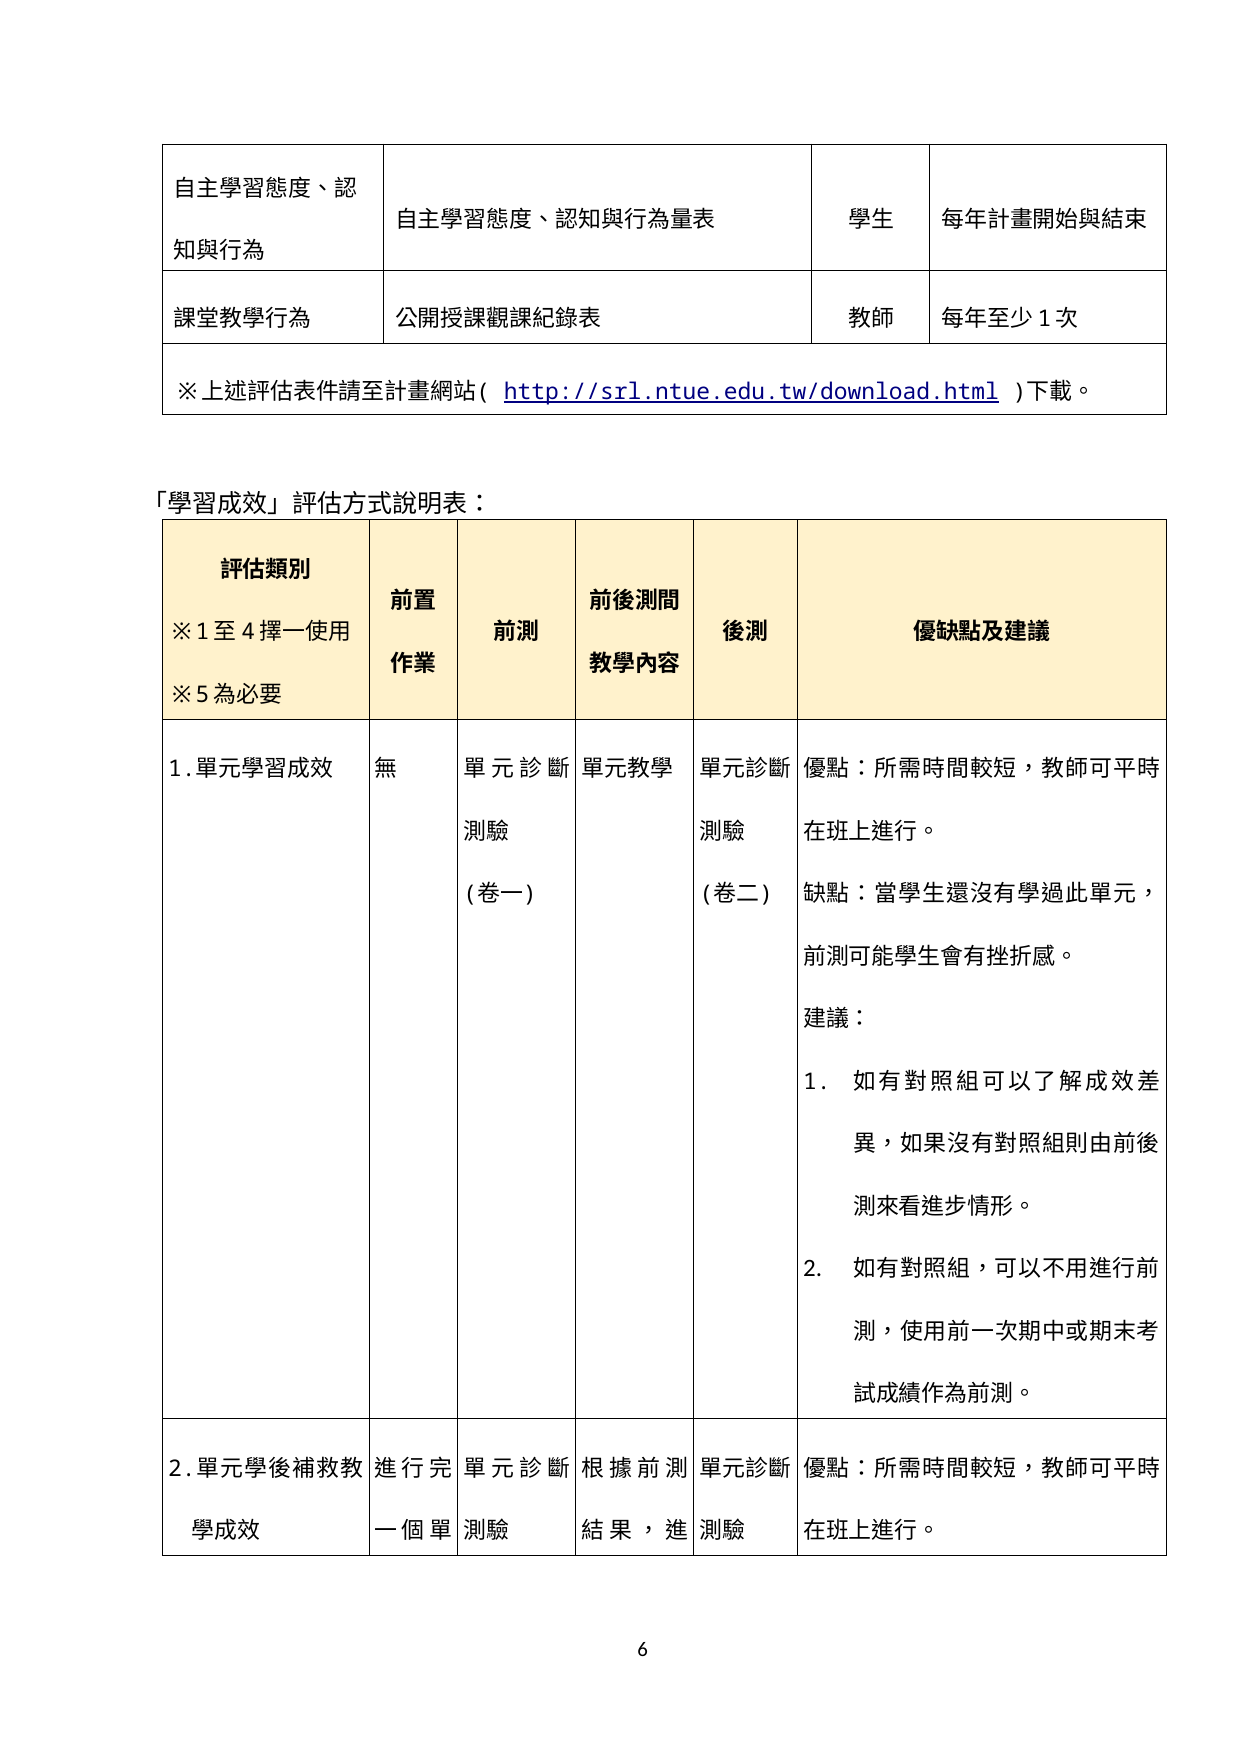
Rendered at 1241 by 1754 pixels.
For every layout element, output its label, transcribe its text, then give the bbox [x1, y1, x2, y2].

table_header 前後測間教學內容 [576, 520, 693, 719]
table_cell 單元教學 [576, 720, 693, 1418]
table_cell 教師 [812, 271, 929, 343]
table_header 後測 [694, 520, 797, 719]
table_cell 2.單元學後補救教學成效 [163, 1419, 369, 1555]
table_cell 課堂教學行為 [163, 271, 383, 343]
table_header 前置 作業 [370, 520, 457, 719]
table_cell 學生 [812, 145, 929, 269]
table_cell 無 [370, 720, 457, 1418]
text 「學習成效」評估方式說明表： [142, 483, 1122, 519]
table_cell 公開授課觀課紀錄表 [384, 271, 811, 343]
table_cell 單元診斷測驗 (卷二) [694, 720, 797, 1418]
table_cell 1.單元學習成效 [163, 720, 369, 1418]
table_cell 單元診斷測驗 [458, 1419, 575, 1555]
table_cell 自主學習態度、認知與行為 [163, 145, 383, 269]
table_cell 根據前測結果，進 [576, 1419, 693, 1555]
table_cell 每年至少1次 [930, 271, 1166, 343]
table_header 前測 [458, 520, 575, 719]
table_cell 單元診斷測驗 (卷一) [458, 720, 575, 1418]
table_cell 進行完一個單 [370, 1419, 457, 1555]
table_cell ※上述評估表件請至計畫網站( http://srl.ntue.edu.tw/download.html )下載。 [163, 344, 1166, 414]
table_cell 每年計畫開始與結束 [930, 145, 1166, 269]
table_cell 優點：所需時間較短，教師可平時在班上進行。 缺點：當學生還沒有學過此單元，前測可能學生會有挫折感。 建議： 如有對照組可以了解成效差異，如果沒有對照組則由前後測來看進步情形。 如有對照組，可以不用進行前測，使用前一次期中或期末考試成績作為前測。 [798, 720, 1166, 1418]
table_cell 優點：所需時間較短，教師可平時在班上進行。 建議： 以因材網為例，可利用【單元診斷測驗(卷一、卷二)】作為前後測，利用卷一診斷報告進行個別教學。 參與學校的實施班級，一學期至少選擇一個單元進行(可任選領域)。 [798, 1419, 1166, 1555]
table_cell 自主學習態度、認知與行為量表 [384, 145, 811, 269]
table_cell 單元診斷測驗 [694, 1419, 797, 1555]
table_header 評估類別 ※1至4擇一使用 ※5為必要 [163, 520, 369, 719]
table_header 優缺點及建議 [798, 520, 1166, 719]
